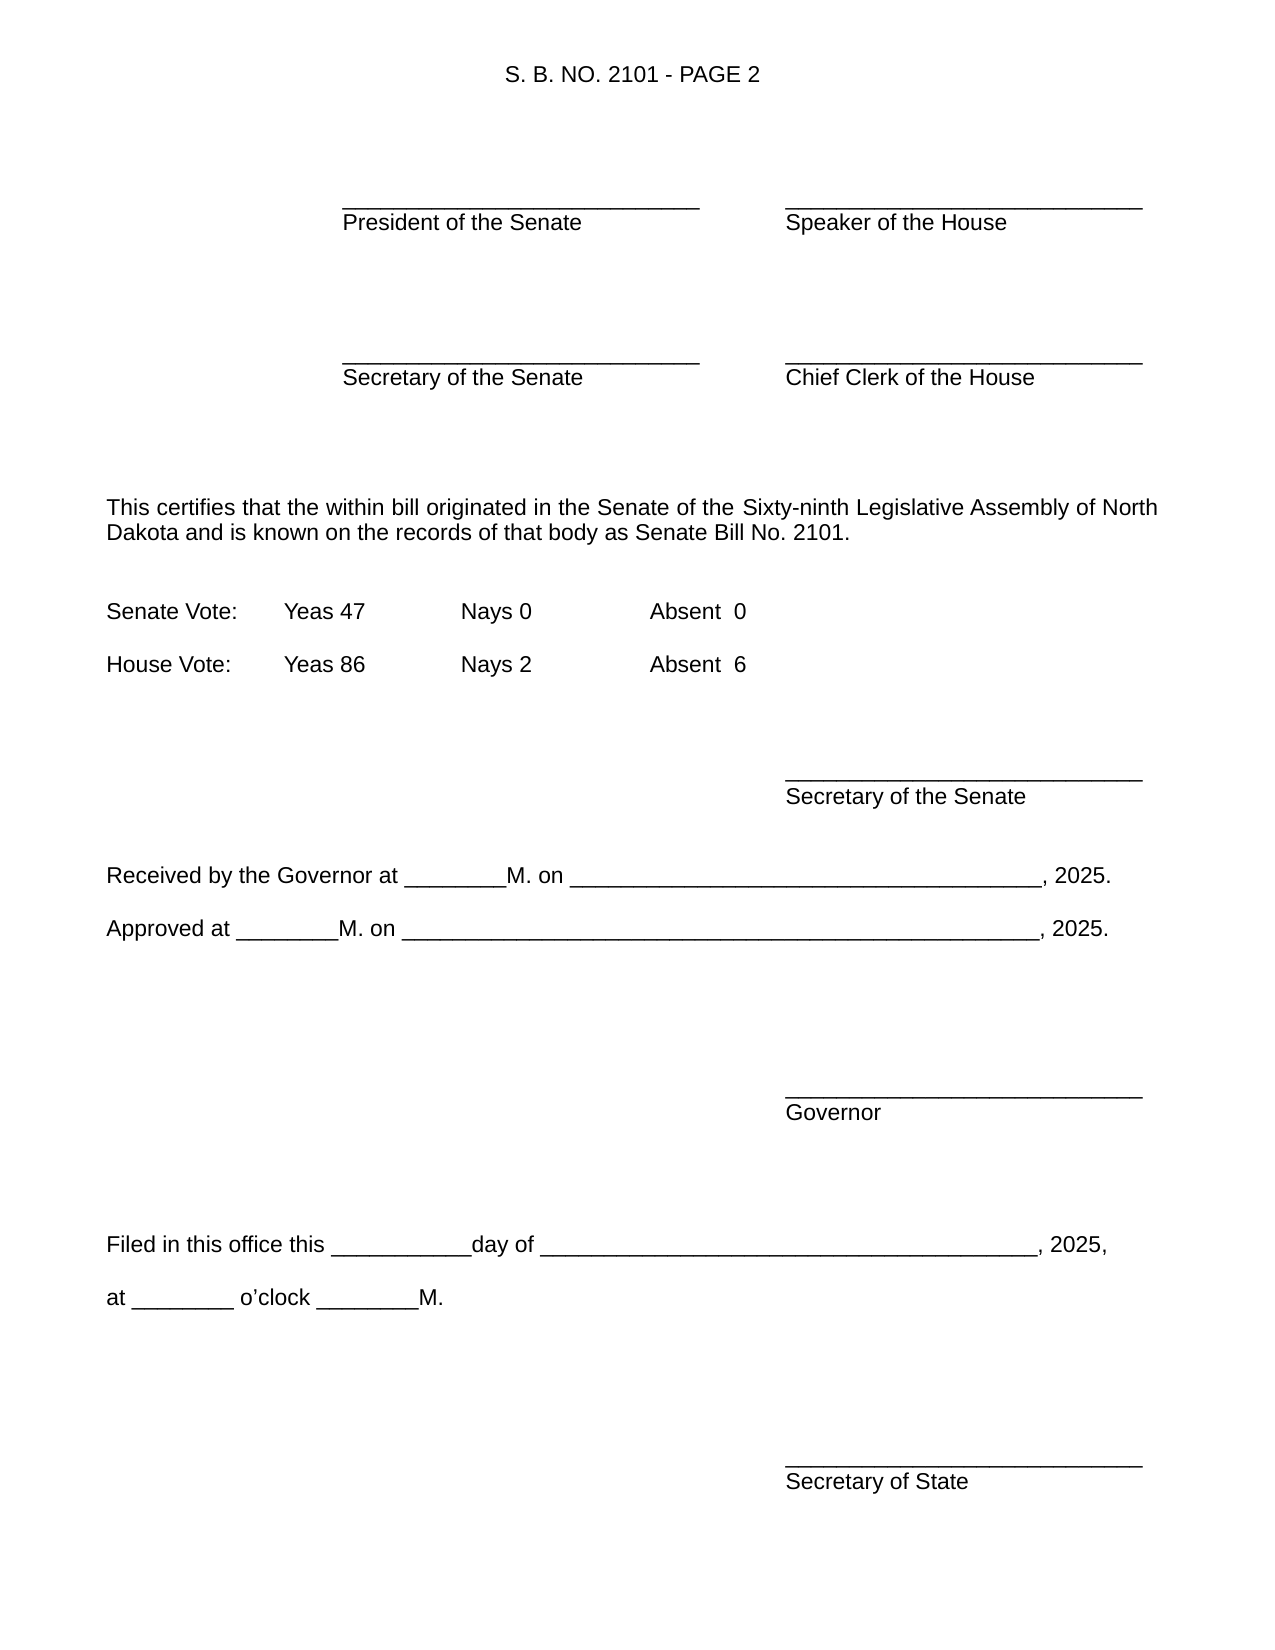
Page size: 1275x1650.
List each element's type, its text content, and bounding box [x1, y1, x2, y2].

text House Vote: Yeas 86 Nays 2 Absent 6 [106, 651, 1158, 677]
text Received by the Governor at ________M. on _____________________________________, 2025. [106, 862, 1158, 888]
text ____________________________ [106, 756, 1158, 783]
text ____________________________ [106, 1442, 1158, 1468]
text Filed in this office this ___________day of _______________________________________, 2025, [106, 1231, 1158, 1257]
text Senate Vote: Yeas 47 Nays 0 Absent 0 [106, 598, 1158, 625]
text Governor [106, 1099, 1158, 1125]
text ____________________________ [106, 1073, 1158, 1099]
text ____________________________ ____________________________ [106, 186, 1158, 211]
text at ________ o’clock ________M. [106, 1283, 1158, 1310]
text Approved at ________M. on __________________________________________________, 2025. [106, 914, 1158, 941]
text Secretary of the Senate Chief Clerk of the House [106, 366, 1158, 391]
text This certifies that the within bill originated in the Senate of the Sixty-ninth Legislative Assembly of North Dakota and is known on the records of that body as Senate Bill No. 2101. [106, 496, 1158, 546]
text ____________________________ ____________________________ [106, 341, 1158, 366]
text Secretary of the Senate [106, 783, 1158, 809]
text President of the Senate Speaker of the House [106, 211, 1158, 236]
text Secretary of State [106, 1468, 1158, 1494]
